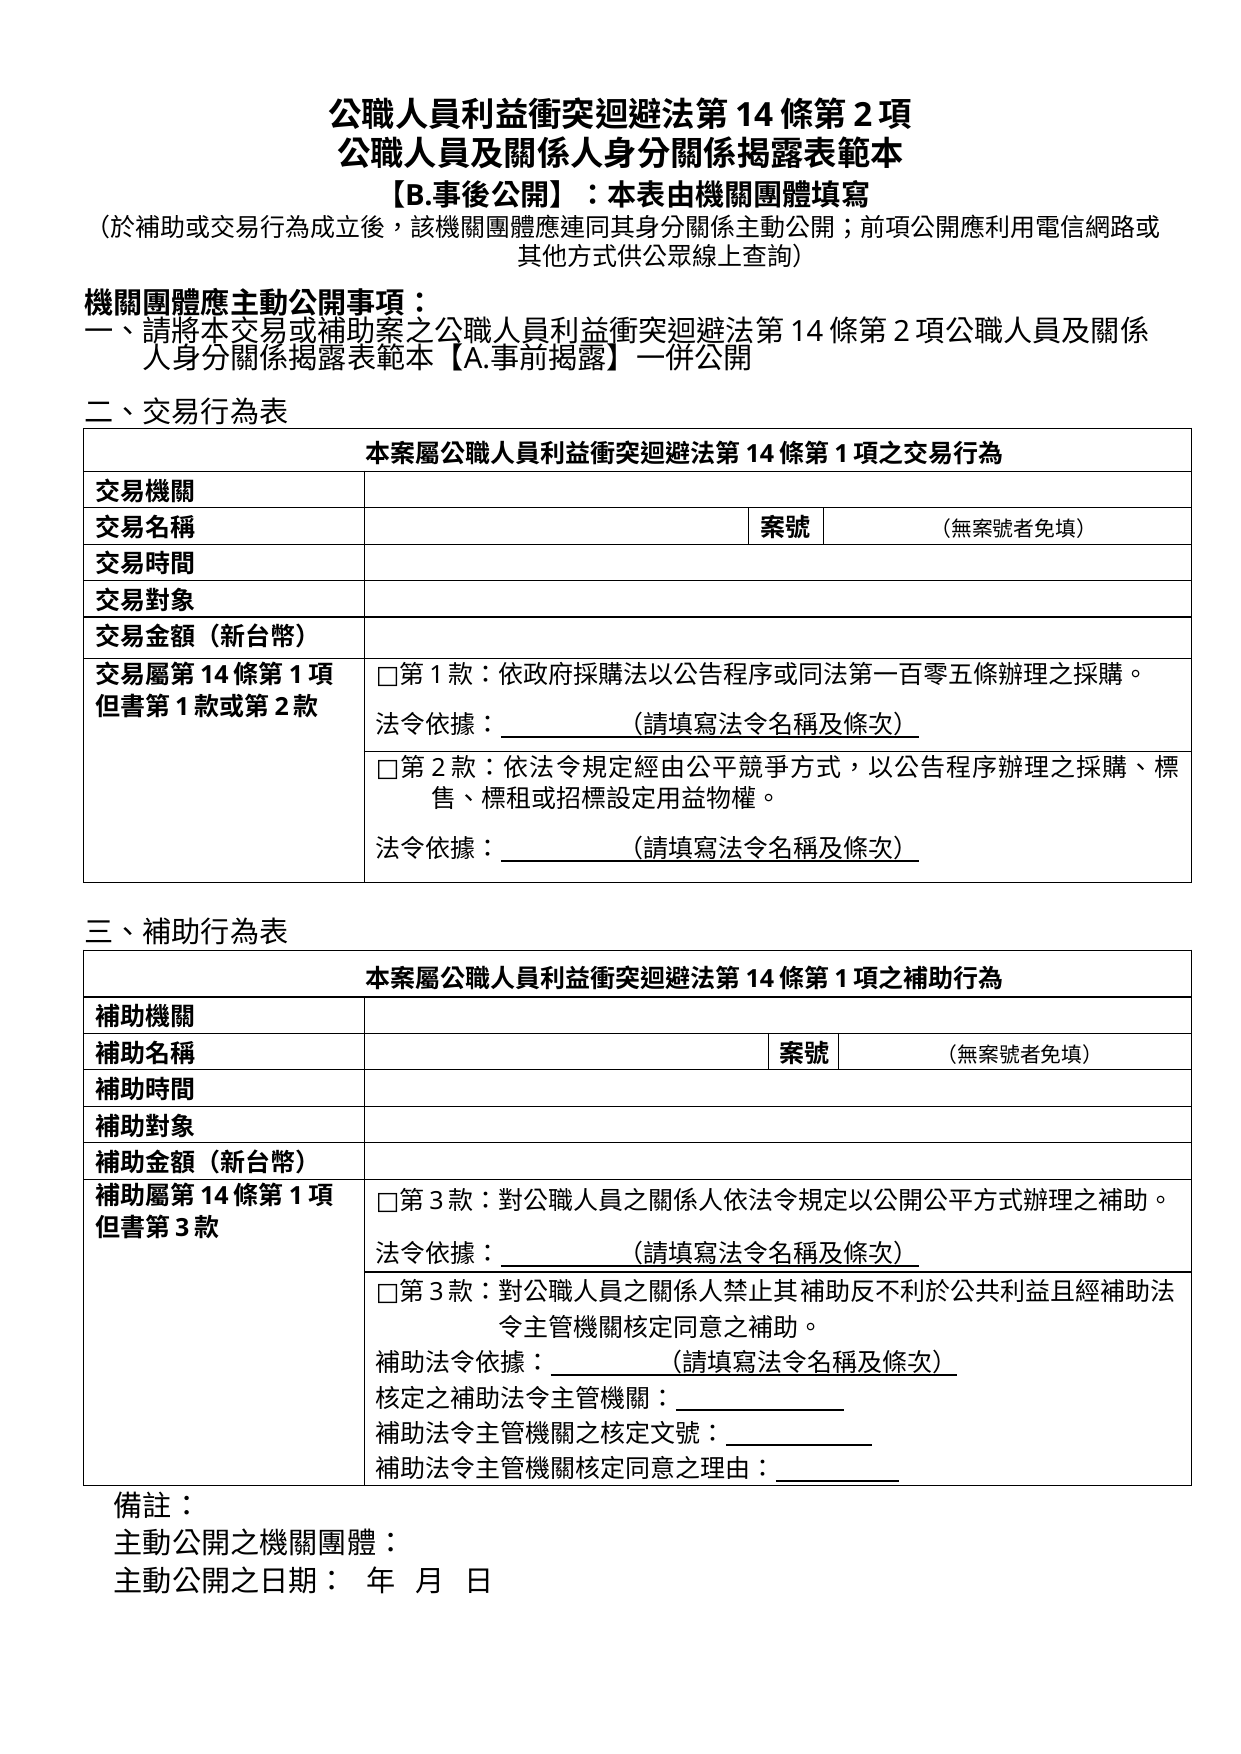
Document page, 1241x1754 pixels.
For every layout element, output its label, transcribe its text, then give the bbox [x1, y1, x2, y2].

table_cell [365, 508, 748, 543]
text 公職人員利益衝突迴避法第14條第2項 [187, 94, 1053, 134]
text （於補助或交易行為成立後，該機關團體應連同其身分關係主動公開；前項公開應利用電信網路或其他方式供公眾線上查詢） [84, 213, 1162, 272]
table_cell [365, 998, 1191, 1033]
table_cell （無案號者免填） [824, 508, 1191, 543]
table_cell 交易時間 [84, 545, 364, 580]
table_cell [365, 1143, 1191, 1179]
table_cell □第3款：對公職人員之關係人禁止其補助反不利於公共利益且經補助法令主管機關核定同意之補助。 補助法令依據： （請填寫法令名稱及條次） 核定之補助法令主管機關： 補助法令主管機關之核定文號： 補助法令主管機關核定同意之理由： [365, 1273, 1191, 1485]
table_header 本案屬公職人員利益衝突迴避法第14條第1項之補助行為 [84, 951, 1191, 996]
table_cell 補助對象 [84, 1107, 364, 1142]
table_cell [365, 1107, 1191, 1142]
table_cell [365, 618, 1191, 658]
table_cell 交易名稱 [84, 508, 364, 543]
table_cell [365, 581, 1191, 616]
text 主動公開之機關團體： [113, 1523, 1147, 1561]
table_cell （無案號者免填） [839, 1034, 1191, 1069]
text 一、請將本交易或補助案之公職人員利益衝突迴避法第14條第2項公職人員及關係人身分關係揭露表範本【A.事前揭露】一併公開 [84, 319, 1162, 374]
table_cell 案號 [769, 1034, 838, 1069]
table_cell 補助時間 [84, 1070, 364, 1106]
table_cell 補助名稱 [84, 1034, 364, 1069]
table_cell 補助機關 [84, 998, 364, 1033]
text 備註： [113, 1486, 1147, 1523]
table_cell □第3款：對公職人員之關係人依法令規定以公開公平方式辦理之補助。 法令依據： （請填寫法令名稱及條次） [365, 1180, 1191, 1271]
table_cell [365, 1034, 768, 1069]
table_cell 交易屬第14條第1項但書第1款或第2款 [84, 659, 364, 882]
table_cell 交易對象 [84, 581, 364, 616]
table_header 本案屬公職人員利益衝突迴避法第14條第1項之交易行為 [84, 429, 1191, 471]
table_cell [365, 1070, 1191, 1106]
table_cell 補助屬第14條第1項但書第3款 [84, 1180, 364, 1485]
table_cell 案號 [749, 508, 823, 543]
text 二、交易行為表 [84, 401, 1162, 428]
table_cell 交易金額（新台幣） [84, 618, 364, 658]
text 主動公開之日期： 年 月 日 [113, 1561, 1147, 1598]
table_cell [365, 472, 1191, 507]
text 公職人員及關係人身分關係揭露表範本 [187, 134, 1053, 174]
text 機關團體應主動公開事項： [84, 290, 1162, 319]
table_cell □第1款：依政府採購法以公告程序或同法第一百零五條辦理之採購。 法令依據： （請填寫法令名稱及條次） [365, 659, 1191, 751]
text 三、補助行為表 [84, 916, 1147, 949]
table_cell [365, 545, 1191, 580]
table_cell 補助金額（新台幣） [84, 1143, 364, 1179]
table_cell 交易機關 [84, 472, 364, 507]
table_cell □第2款：依法令規定經由公平競爭方式，以公告程序辦理之採購、標售、標租或招標設定用益物權。 法令依據： （請填寫法令名稱及條次） [365, 752, 1191, 882]
text 【B.事後公開】：本表由機關團體填寫 [84, 174, 1162, 213]
